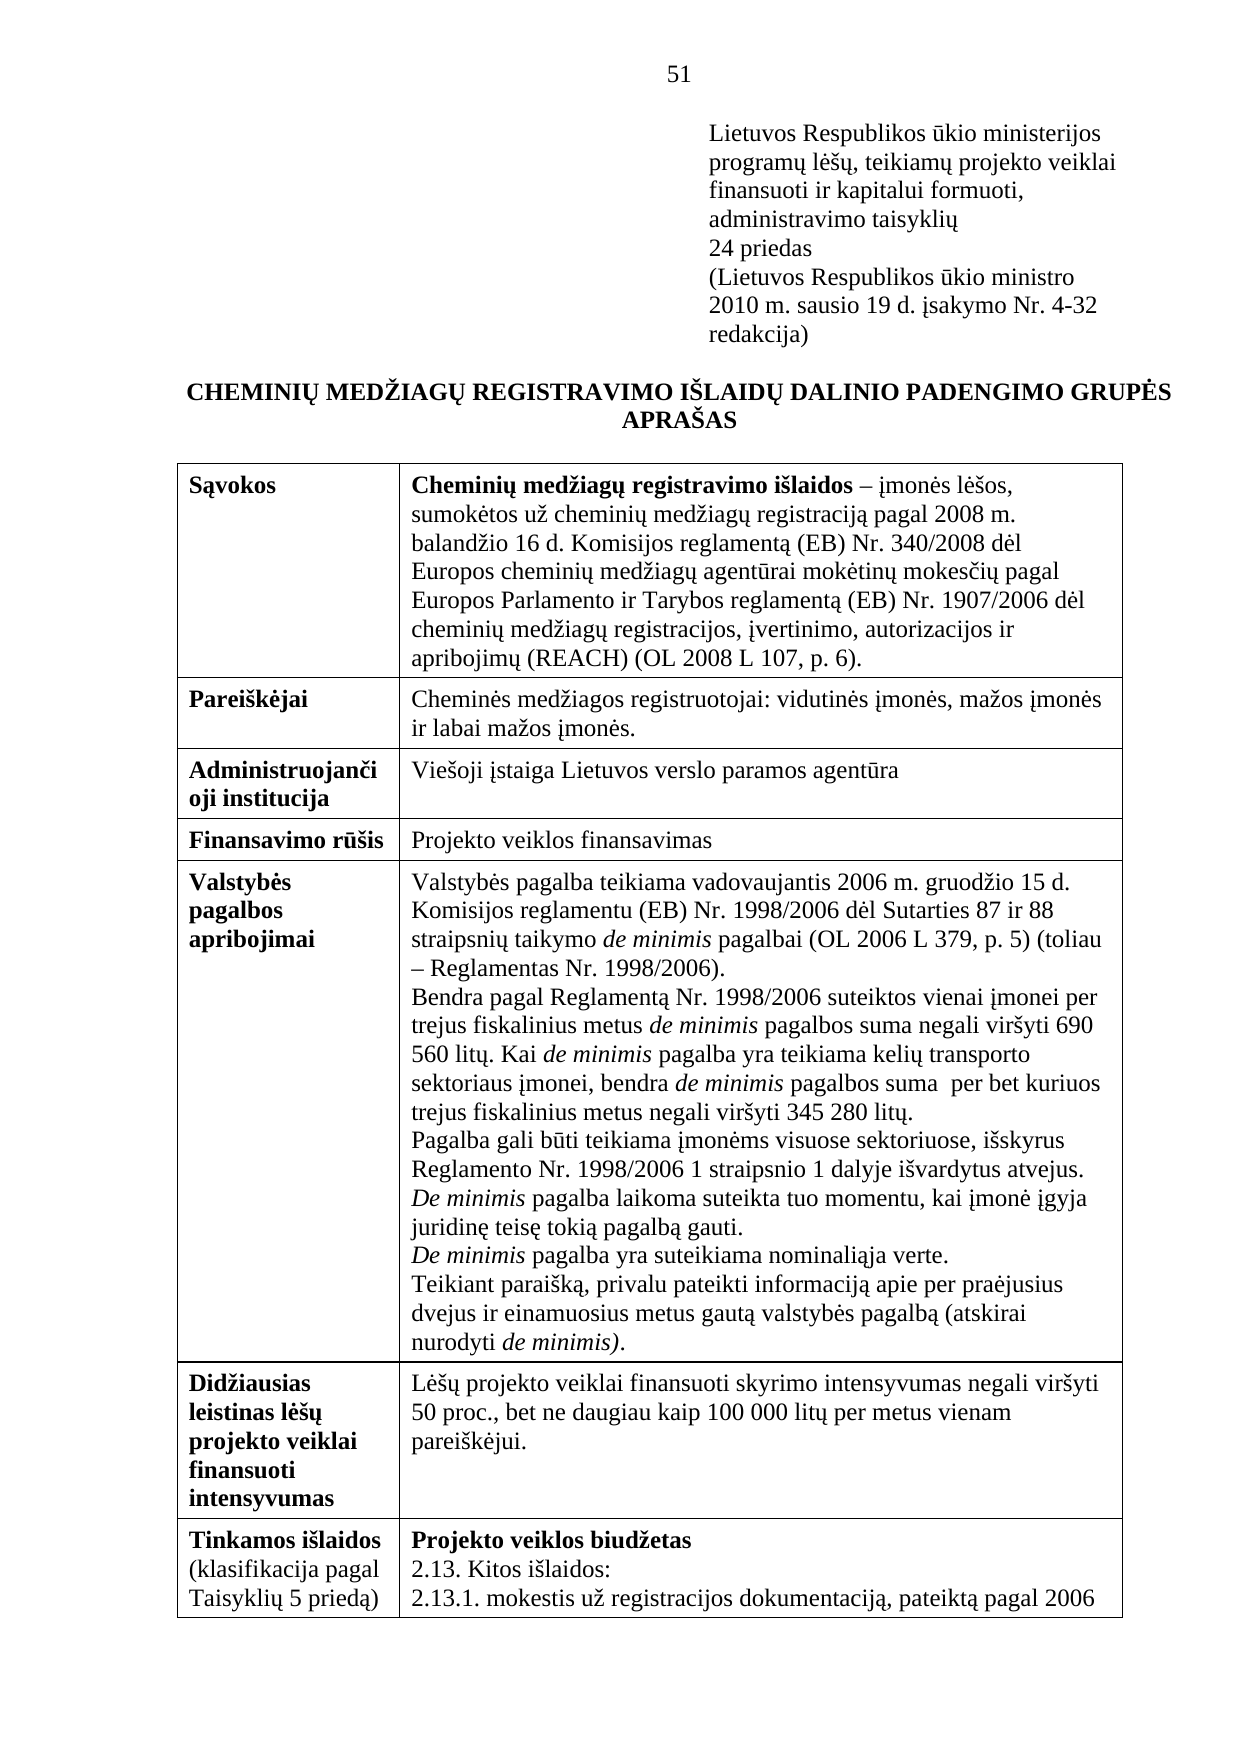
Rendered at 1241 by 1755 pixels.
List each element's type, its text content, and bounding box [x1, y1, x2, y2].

table_cell Lėšų projekto veiklai finansuoti skyrimo intensyvumas negali viršyti 50 proc., bet ne daugiau kaip 100 000 litų per metus vienam pareiškėjui. [400, 1363, 1122, 1518]
text administravimo taisyklių [177, 204, 1181, 233]
table_cell Valstybės pagalba teikiama vadovaujantis 2006 m. gruodžio 15 d. Komisijos reglamentu (EB) Nr. 1998/2006 dėl Sutarties 87 ir 88 straipsnių taikymo de minimis pagalbai (OL 2006 L 379, p. 5) (toliau – Reglamentas Nr. 1998/2006). Bendra pagal Reglamentą Nr. 1998/2006 suteiktos vienai įmonei per trejus fiskalinius metus de minimis pagalbos suma negali viršyti 690 560 litų. Kai de minimis pagalba yra teikiama kelių transporto sektoriaus įmonei, bendra de minimis pagalbos suma per bet kuriuos trejus fiskalinius metus negali viršyti 345 280 litų. Pagalba gali būti teikiama įmonėms visuose sektoriuose, išskyrus Reglamento Nr. 1998/2006 1 straipsnio 1 dalyje išvardytus atvejus. De minimis pagalba laikoma suteikta tuo momentu, kai įmonė įgyja juridinę teisę tokią pagalbą gauti. De minimis pagalba yra suteikiama nominaliąja verte. Teikiant paraišką, privalu pateikti informaciją apie per praėjusius dvejus ir einamuosius metus gautą valstybės pagalbą (atskirai nurodyti de minimis). [400, 861, 1122, 1361]
text (Lietuvos Respublikos ūkio ministro [177, 262, 1181, 291]
table_cell Projekto veiklos biudžetas 2.13. Kitos išlaidos: 2.13.1. mokestis už registracijos dokumentaciją, pateiktą pagal 2006 [400, 1519, 1122, 1617]
text redakcija) [177, 319, 1181, 348]
table_cell Cheminės medžiagos registruotojai: vidutinės įmonės, mažos įmonės ir labai mažos įmonės. [400, 678, 1122, 748]
text Lietuvos Respublikos ūkio ministerijos [709, 118, 1181, 147]
table_cell Projekto veiklos finansavimas [400, 819, 1122, 860]
table_cell Viešoji įstaiga Lietuvos verslo paramos agentūra [400, 749, 1122, 818]
table_cell Valstybės pagalbos apribojimai [178, 861, 399, 1361]
table_header Sąvokos [178, 464, 399, 677]
text Cheminių medžiagų registravimo išlaidų dalinio padengimo grupės aprašas [177, 377, 1181, 434]
text finansuoti ir kapitalui formuoti, [177, 176, 1181, 204]
text programų lėšų, teikiamų projekto veiklai [177, 147, 1181, 176]
text 2010 m. sausio 19 d. įsakymo Nr. 4-32 [177, 291, 1181, 319]
text 24 priedas [177, 233, 1181, 262]
table_cell Administruojančioji institucija [178, 749, 399, 818]
table_cell Pareiškėjai [178, 678, 399, 748]
table_header Cheminių medžiagų registravimo išlaidos – įmonės lėšos, sumokėtos už cheminių medžiagų registraciją pagal 2008 m. balandžio 16 d. Komisijos reglamentą (EB) Nr. 340/2008 dėl Europos cheminių medžiagų agentūrai mokėtinų mokesčių pagal Europos Parlamento ir Tarybos reglamentą (EB) Nr. 1907/2006 dėl cheminių medžiagų registracijos, įvertinimo, autorizacijos ir apribojimų (REACH) (OL 2008 L 107, p. 6). [400, 464, 1122, 677]
table_cell Tinkamos išlaidos (klasifikacija pagal Taisyklių 5 priedą) [178, 1519, 399, 1617]
table_cell Finansavimo rūšis [178, 819, 399, 860]
table_cell Didžiausias leistinas lėšų projekto veiklai finansuoti intensyvumas [178, 1363, 399, 1518]
